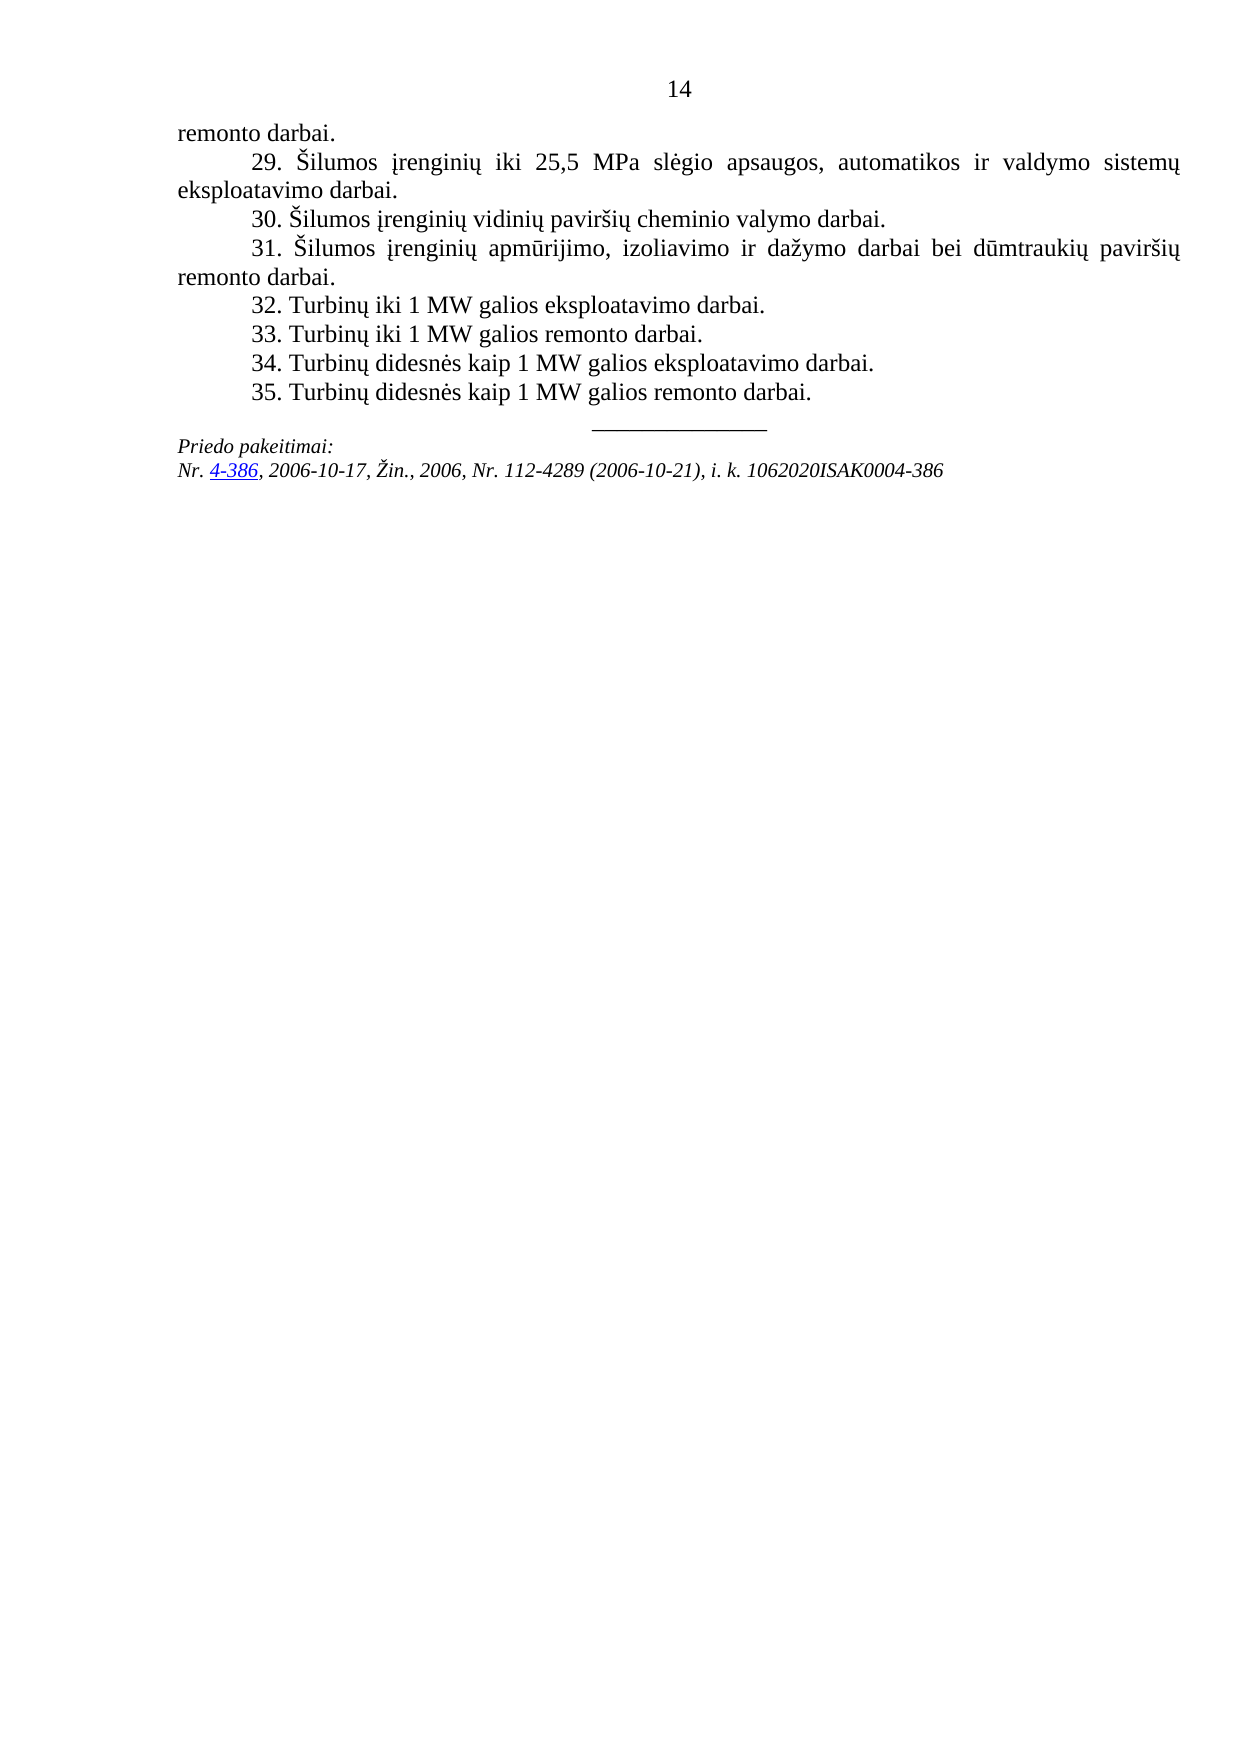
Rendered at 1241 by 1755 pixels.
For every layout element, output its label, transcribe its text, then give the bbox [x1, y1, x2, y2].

text remonto darbai. [177, 118, 1181, 147]
text Priedo pakeitimai: [177, 434, 1181, 458]
text ______________ [177, 406, 1181, 434]
text 31. Šilumos įrenginių apmūrijimo, izoliavimo ir dažymo darbai bei dūmtraukių paviršių remonto darbai. [177, 233, 1181, 291]
text 32. Turbinų iki 1 MW galios eksploatavimo darbai. [177, 291, 1181, 319]
text 34. Turbinų didesnės kaip 1 MW galios eksploatavimo darbai. [177, 348, 1181, 377]
text 33. Turbinų iki 1 MW galios remonto darbai. [177, 319, 1181, 348]
text 29. Šilumos įrenginių iki 25,5 MPa slėgio apsaugos, automatikos ir valdymo sistemų eksploatavimo darbai. [177, 147, 1181, 204]
text 35. Turbinų didesnės kaip 1 MW galios remonto darbai. [177, 377, 1181, 406]
text 30. Šilumos įrenginių vidinių paviršių cheminio valymo darbai. [177, 204, 1181, 233]
text Nr. 4-386, 2006-10-17, Žin., 2006, Nr. 112-4289 (2006-10-21), i. k. 1062020ISAK0004-386 [177, 458, 1181, 482]
